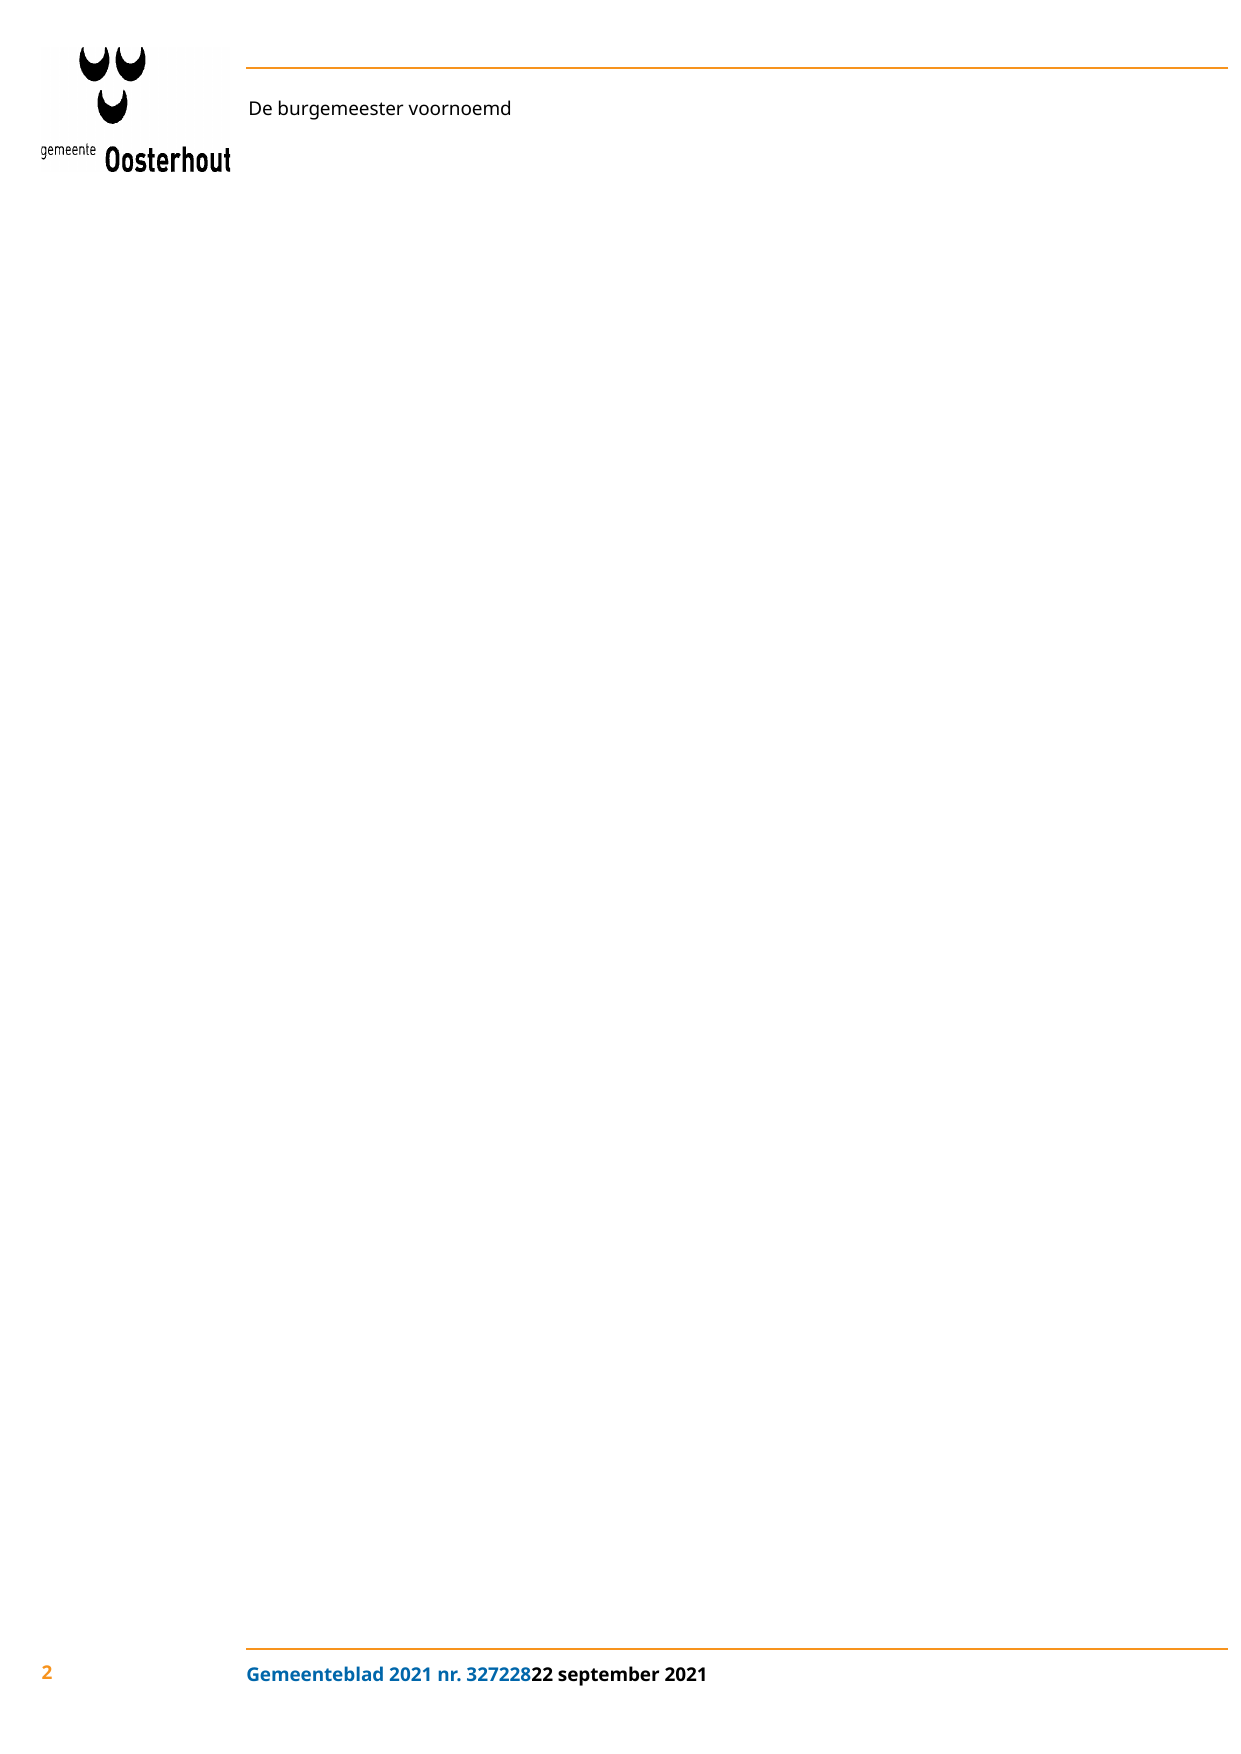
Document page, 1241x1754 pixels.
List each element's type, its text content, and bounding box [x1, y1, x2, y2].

picture [41, 47, 231, 172]
text De burgemeester voornoemd [248, 95, 1152, 121]
